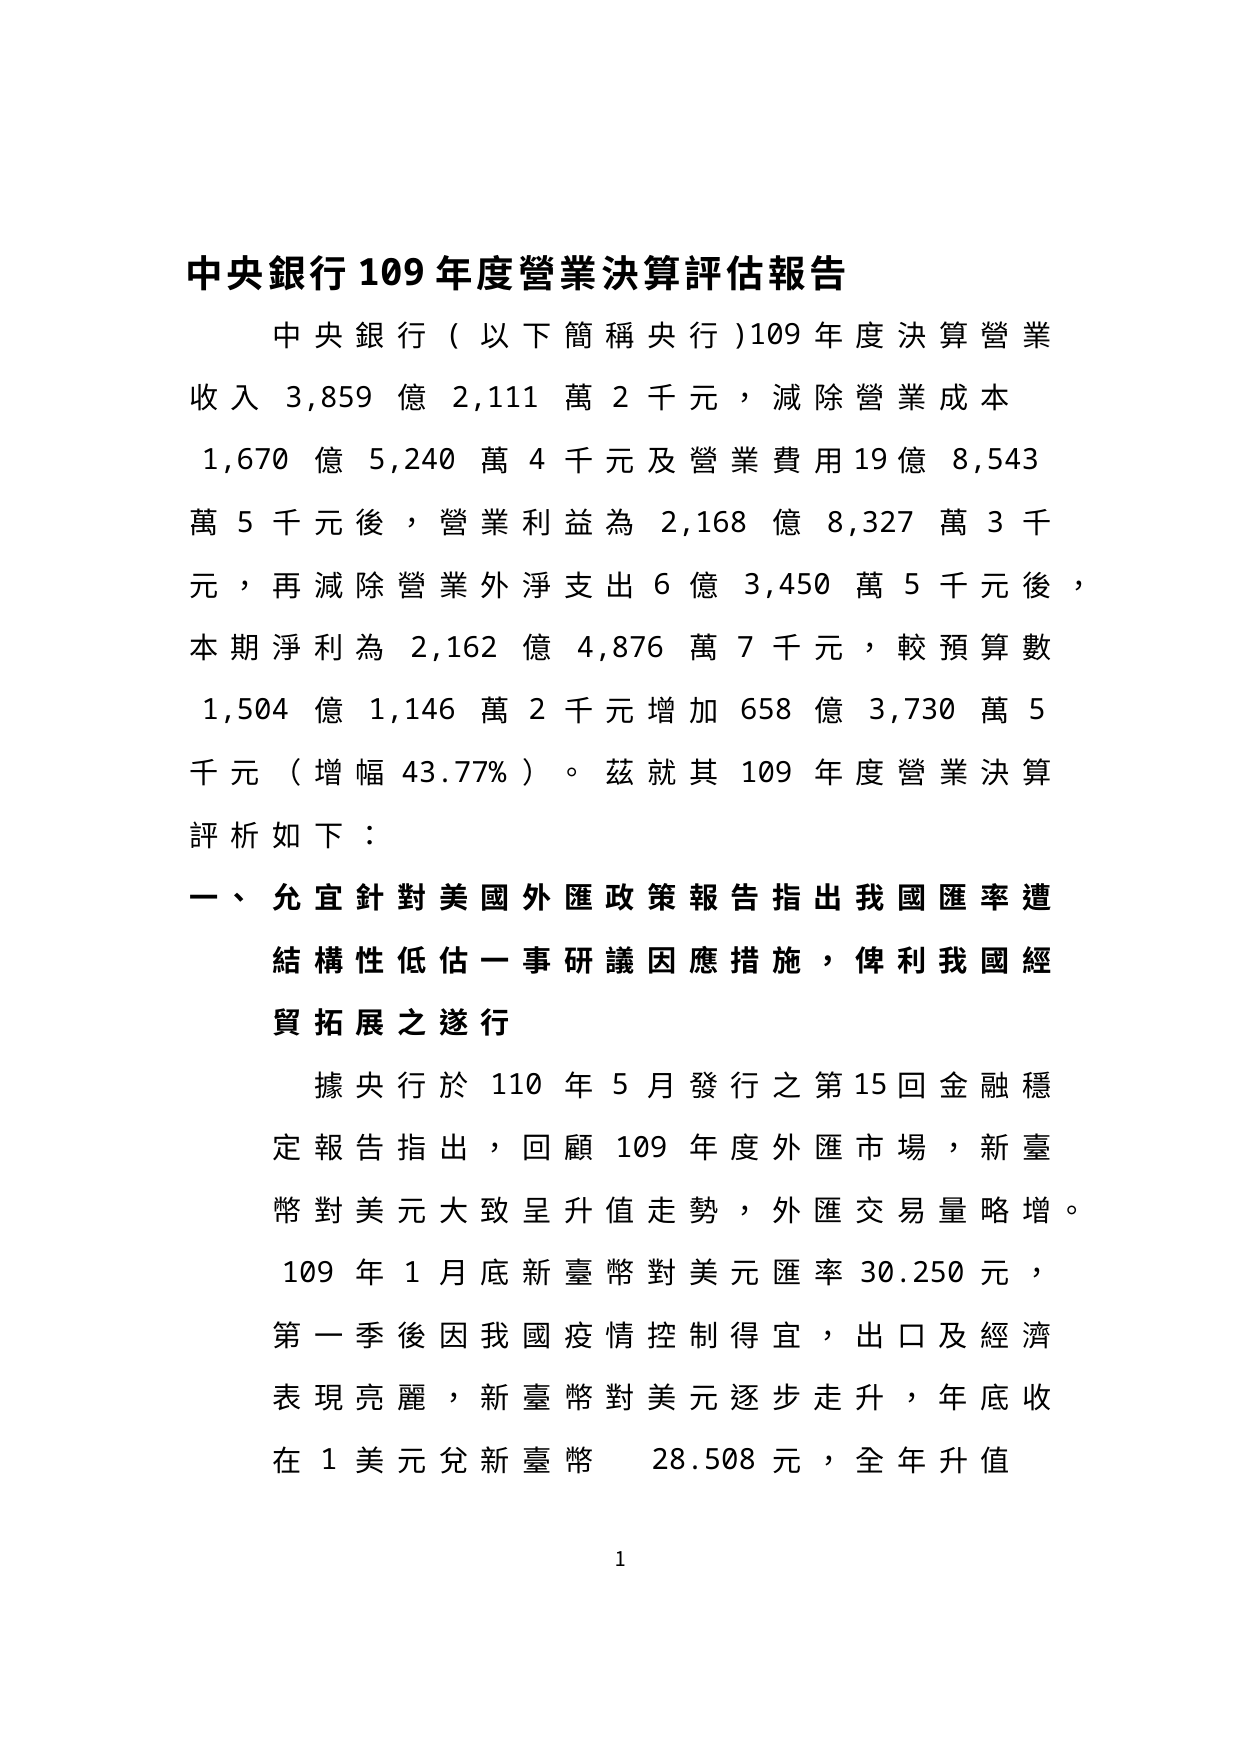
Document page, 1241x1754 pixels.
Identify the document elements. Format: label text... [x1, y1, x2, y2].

text 一、允宜針對美國外匯政策報告指出我國匯率遭結構性低估一事研議因應措施，俾利我國經貿拓展之遂行 [183, 854, 1058, 1042]
text 中央銀行109年度營業決算評估報告 [183, 229, 1058, 292]
text 據央行於110年5月發行之第15回金融穩定報告指出，回顧109年度外匯市場，新臺幣對美元大致呈升值走勢，外匯交易量略增。109年1月底新臺幣對美元匯率30.250元，第一季後因我國疫情控制得宜，出口及經濟表現亮麗，新臺幣對美元逐步走升，年底收在1美元兌新臺幣 28.508元，全年升值5.61%。然經美國外匯政策報告指出央行多年來積極干預匯市，致匯率遭結構性低估，未能如實反映經濟情形。說明如下： [242, 1042, 1058, 1479]
text 中央銀行(以下簡稱央行)109年度決算營業收入3,859億2,111萬2千元，減除營業成本1,670億5,240萬4千元及營業費用19億8,543萬5千元後，營業利益為2,168億8,327萬3千元，再減除營業外淨支出6億3,450萬5千元後，本期淨利為2,162億4,876萬7千元，較預算數1,504億1,146萬2千元增加658億3,730萬5千元（增幅43.77%）。茲就其109年度營業決算評析如下： [183, 292, 1058, 854]
